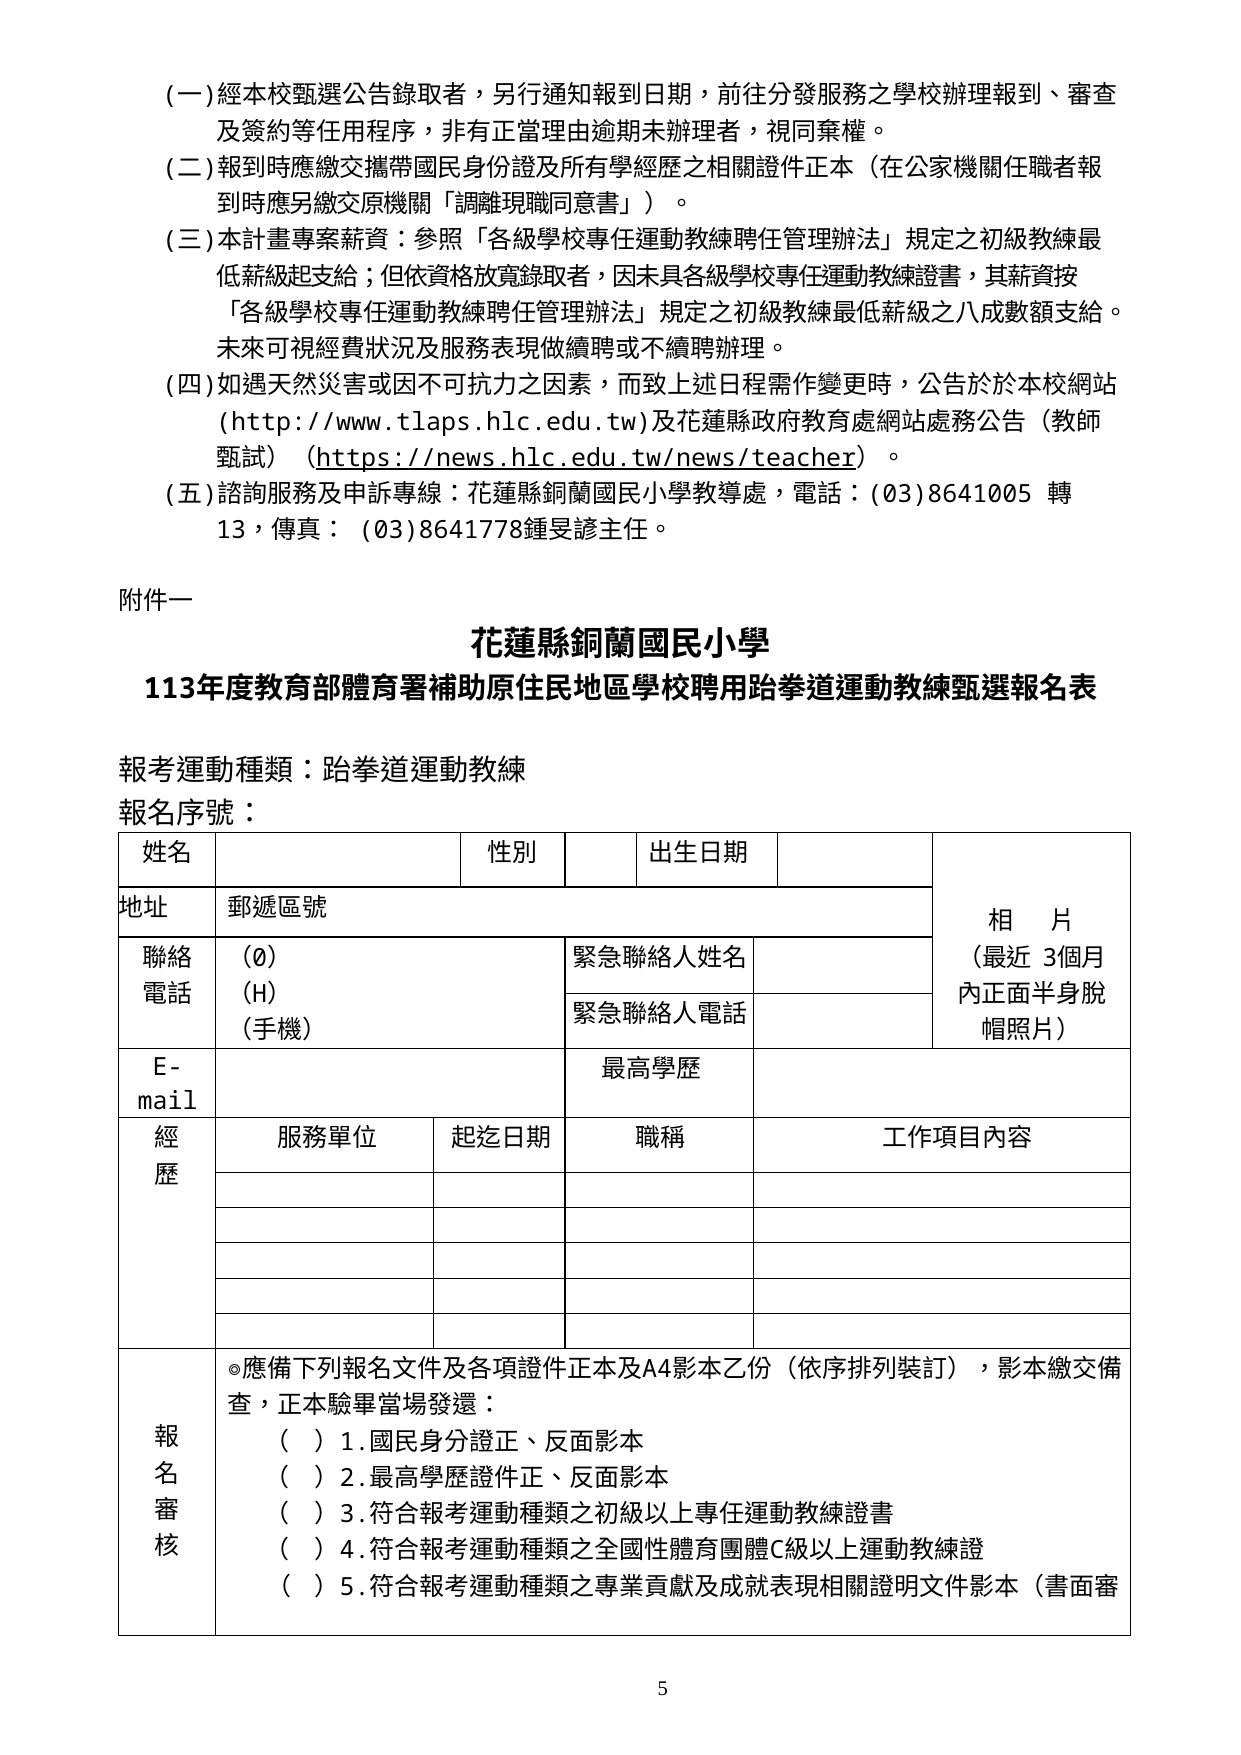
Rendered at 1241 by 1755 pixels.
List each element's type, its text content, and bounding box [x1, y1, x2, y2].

table_cell 緊急聯絡人姓名 [566, 938, 753, 992]
table_cell [434, 1243, 564, 1277]
table_cell [216, 1314, 433, 1348]
table_header [778, 833, 932, 886]
table_header 相 片 （最近 3個月內正面半身脫帽照片） [933, 833, 1130, 1048]
table_cell 職稱 [566, 1118, 753, 1172]
table_cell 經 歷 [119, 1118, 215, 1348]
table_cell [754, 1243, 1130, 1277]
table_cell [434, 1314, 564, 1348]
table_cell [754, 1314, 1130, 1348]
table_cell [566, 1208, 753, 1242]
table_cell [754, 1208, 1130, 1242]
table_cell 緊急聯絡人電話 [566, 994, 753, 1048]
table_cell [434, 1173, 564, 1207]
table_cell [754, 1049, 1130, 1117]
text 113年度教育部體育署補助原住民地區學校聘用跆拳道運動教練甄選報名表 [118, 665, 1122, 707]
table_header [566, 833, 636, 886]
table_cell [754, 938, 932, 992]
table_cell [754, 994, 932, 1048]
table_cell 郵遞區號 [216, 888, 932, 936]
table_cell 起迄日期 [434, 1118, 564, 1172]
table_cell [216, 1208, 433, 1242]
table_cell [566, 1279, 753, 1312]
text (三)本計畫專案薪資：參照「各級學校專任運動教練聘任管理辦法」規定之初級教練最低薪級起支給；但依資格放寬錄取者，因未具各級學校專任運動教練證書，其薪資按「各級學校專任運動教練聘任管理辦法」規定之初級教練最低薪級之八成數額支給。未來可視經費狀況及服務表現做續聘或不續聘辦理。 [162, 220, 1122, 365]
text 報名序號： [118, 789, 1122, 832]
table_cell [566, 1173, 753, 1207]
table_cell 最高學歷 [566, 1049, 753, 1117]
table_cell ◎應備下列報名文件及各項證件正本及A4影本乙份（依序排列裝訂），影本繳交備查，正本驗畢當場發還： （ ）1.國民身分證正、反面影本 （ ）2.最高學歷證件正、反面影本 （ ）3.符合報考運動種類之初級以上專任運動教練證書 （ ）4.符合報考運動種類之全國性體育團體C級以上運動教練證 （ ）5.符合報考運動種類之專業貢獻及成就表現相關證明文件影本（書面審 [216, 1349, 1130, 1635]
table_cell 報名審核 [119, 1349, 215, 1635]
table_cell [216, 1243, 433, 1277]
table_header 姓名 [119, 833, 215, 886]
table_cell [216, 1049, 564, 1117]
table_cell 聯絡電話 [119, 938, 215, 1048]
table_header 性別 [461, 833, 564, 886]
table_cell [216, 1279, 433, 1312]
table_header [216, 833, 460, 886]
table_cell [566, 1243, 753, 1277]
text (一)經本校甄選公告錄取者，另行通知報到日期，前往分發服務之學校辦理報到、審查及簽約等任用程序，非有正當理由逾期未辦理者，視同棄權。 [162, 75, 1122, 147]
table_cell [434, 1279, 564, 1312]
text 報考運動種類：跆拳道運動教練 [118, 747, 1122, 789]
table_cell 地址 [119, 888, 215, 936]
table_cell [434, 1208, 564, 1242]
table_cell [754, 1279, 1130, 1312]
table_cell E-mail [119, 1049, 215, 1117]
text (五)諮詢服務及申訴專線：花蓮縣銅蘭國民小學教導處，電話：(03)8641005 轉 13，傳真： (03)8641778鍾旻諺主任。 [162, 474, 1122, 546]
subtitle 花蓮縣銅蘭國民小學 [118, 617, 1122, 665]
table_cell [754, 1173, 1130, 1207]
table_cell （0） （H） （手機） [216, 938, 564, 1048]
table_cell [216, 1173, 433, 1207]
table_header 出生日期 [637, 833, 777, 886]
table_cell 工作項目內容 [754, 1118, 1130, 1172]
table_cell 服務單位 [216, 1118, 433, 1172]
text (二)報到時應繳交攜帶國民身份證及所有學經歷之相關證件正本（在公家機關任職者報到時應另繳交原機關「調離現職同意書」）。 [162, 147, 1122, 220]
text (四)如遇天然災害或因不可抗力之因素，而致上述日程需作變更時，公告於於本校網站(http://www.tlaps.hlc.edu.tw)及花蓮縣政府教育處網站處務公告（教師甄試）（https://news.hlc.edu.tw/news/teacher）。 [162, 365, 1122, 474]
text 附件一 [118, 580, 1122, 617]
table_cell [566, 1314, 753, 1348]
